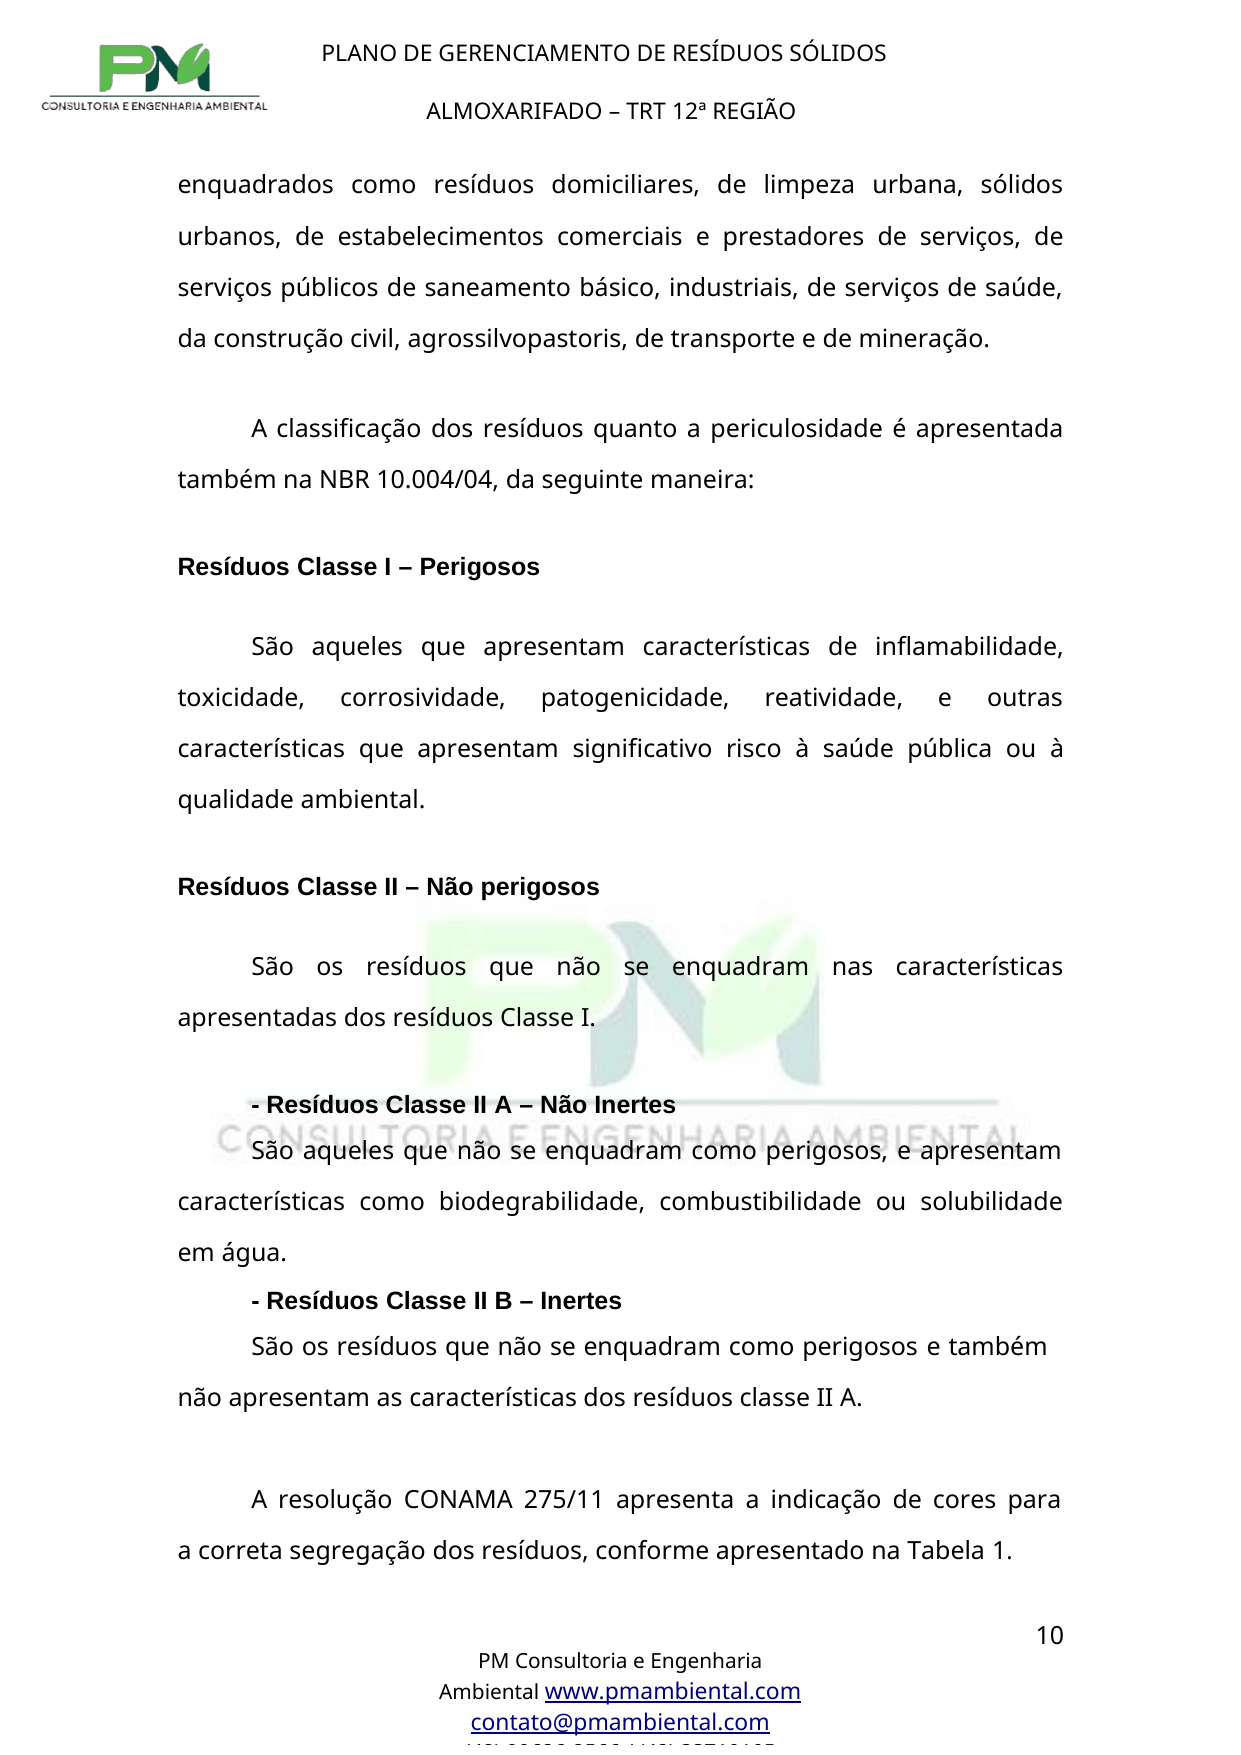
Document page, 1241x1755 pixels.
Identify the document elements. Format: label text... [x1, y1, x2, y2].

text A classificação dos resíduos quanto a periculosidade é apresentada também na NBR 10.004/04, da seguinte maneira: [177, 411, 1063, 496]
list Resíduos Classe II B – Inertes [251, 1286, 1211, 1314]
text PLANO DE GERENCIAMENTO DE RESÍDUOS SÓLIDOS ALMOXARIFADO – TRT 12ª REGIÃO [321, 37, 921, 126]
text São aqueles que apresentam características de inflamabilidade, toxicidade, corrosividade, patogenicidade, reatividade, e outras características que apresentam significativo risco à saúde pública ou à qualidade ambiental. [177, 629, 1064, 816]
text São os resíduos que não se enquadram nas características apresentadas dos resíduos Classe I. [177, 948, 211, 1034]
text A resolução CONAMA 275/11 apresenta a indicação de cores para a correta segregação dos resíduos, conforme apresentado na Tabela 1. [177, 1481, 1072, 1567]
text São os resíduos que não se enquadram nas características apresentadas dos resíduos Classe I. [1031, 948, 1063, 1034]
text enquadrados como resíduos domiciliares, de limpeza urbana, sólidos urbanos, de estabelecimentos comerciais e prestadores de serviços, de serviços públicos de saneamento básico, industriais, de serviços de saúde, da construção civil, agrossilvopastoris, de transporte e de mineração. [177, 167, 1064, 354]
subtitle Resíduos Classe II – Não perigosos [177, 872, 1211, 901]
text São os resíduos que não se enquadram como perigosos e também não apresentam as características dos resíduos classe II A. [177, 1329, 1072, 1414]
list Resíduos Classe II A – Não Inertes [1031, 1089, 1211, 1118]
text São aqueles que não se enquadram como perigosos, e apresentam características como biodegrabilidade, combustibilidade ou solubilidade em água. [177, 1133, 1063, 1269]
subtitle Resíduos Classe I – Perigosos [177, 552, 1211, 581]
